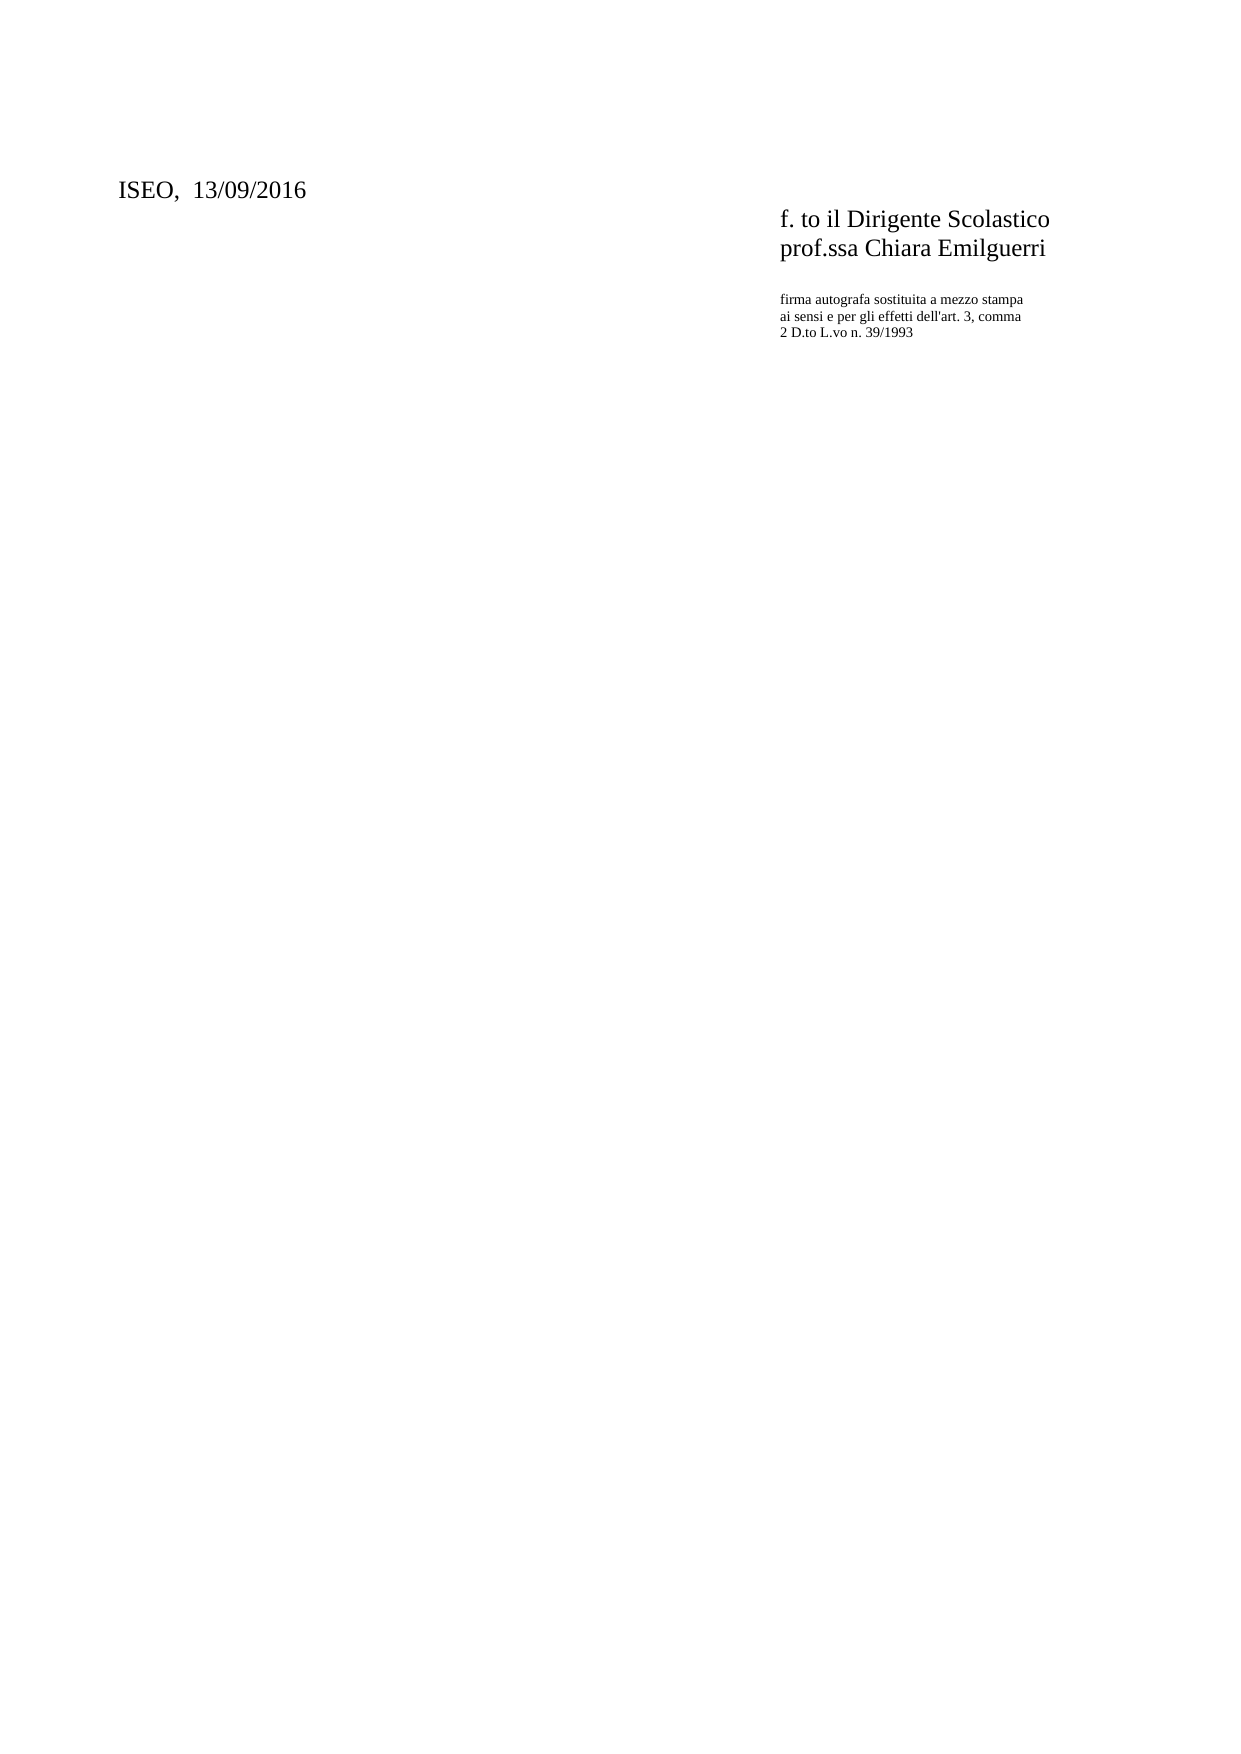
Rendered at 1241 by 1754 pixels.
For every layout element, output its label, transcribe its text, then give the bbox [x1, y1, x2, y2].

text firma autografa sostituita a mezzo stampa [118, 291, 1122, 307]
text ISEO, 13/09/2016 [118, 176, 1122, 204]
text f. to il Dirigente Scolastico [118, 204, 1122, 233]
text prof.ssa Chiara Emilguerri [118, 233, 1122, 262]
text ai sensi e per gli effetti dell'art. 3, comma [118, 307, 1122, 324]
text 2 D.to L.vo n. 39/1993 [118, 324, 1122, 341]
